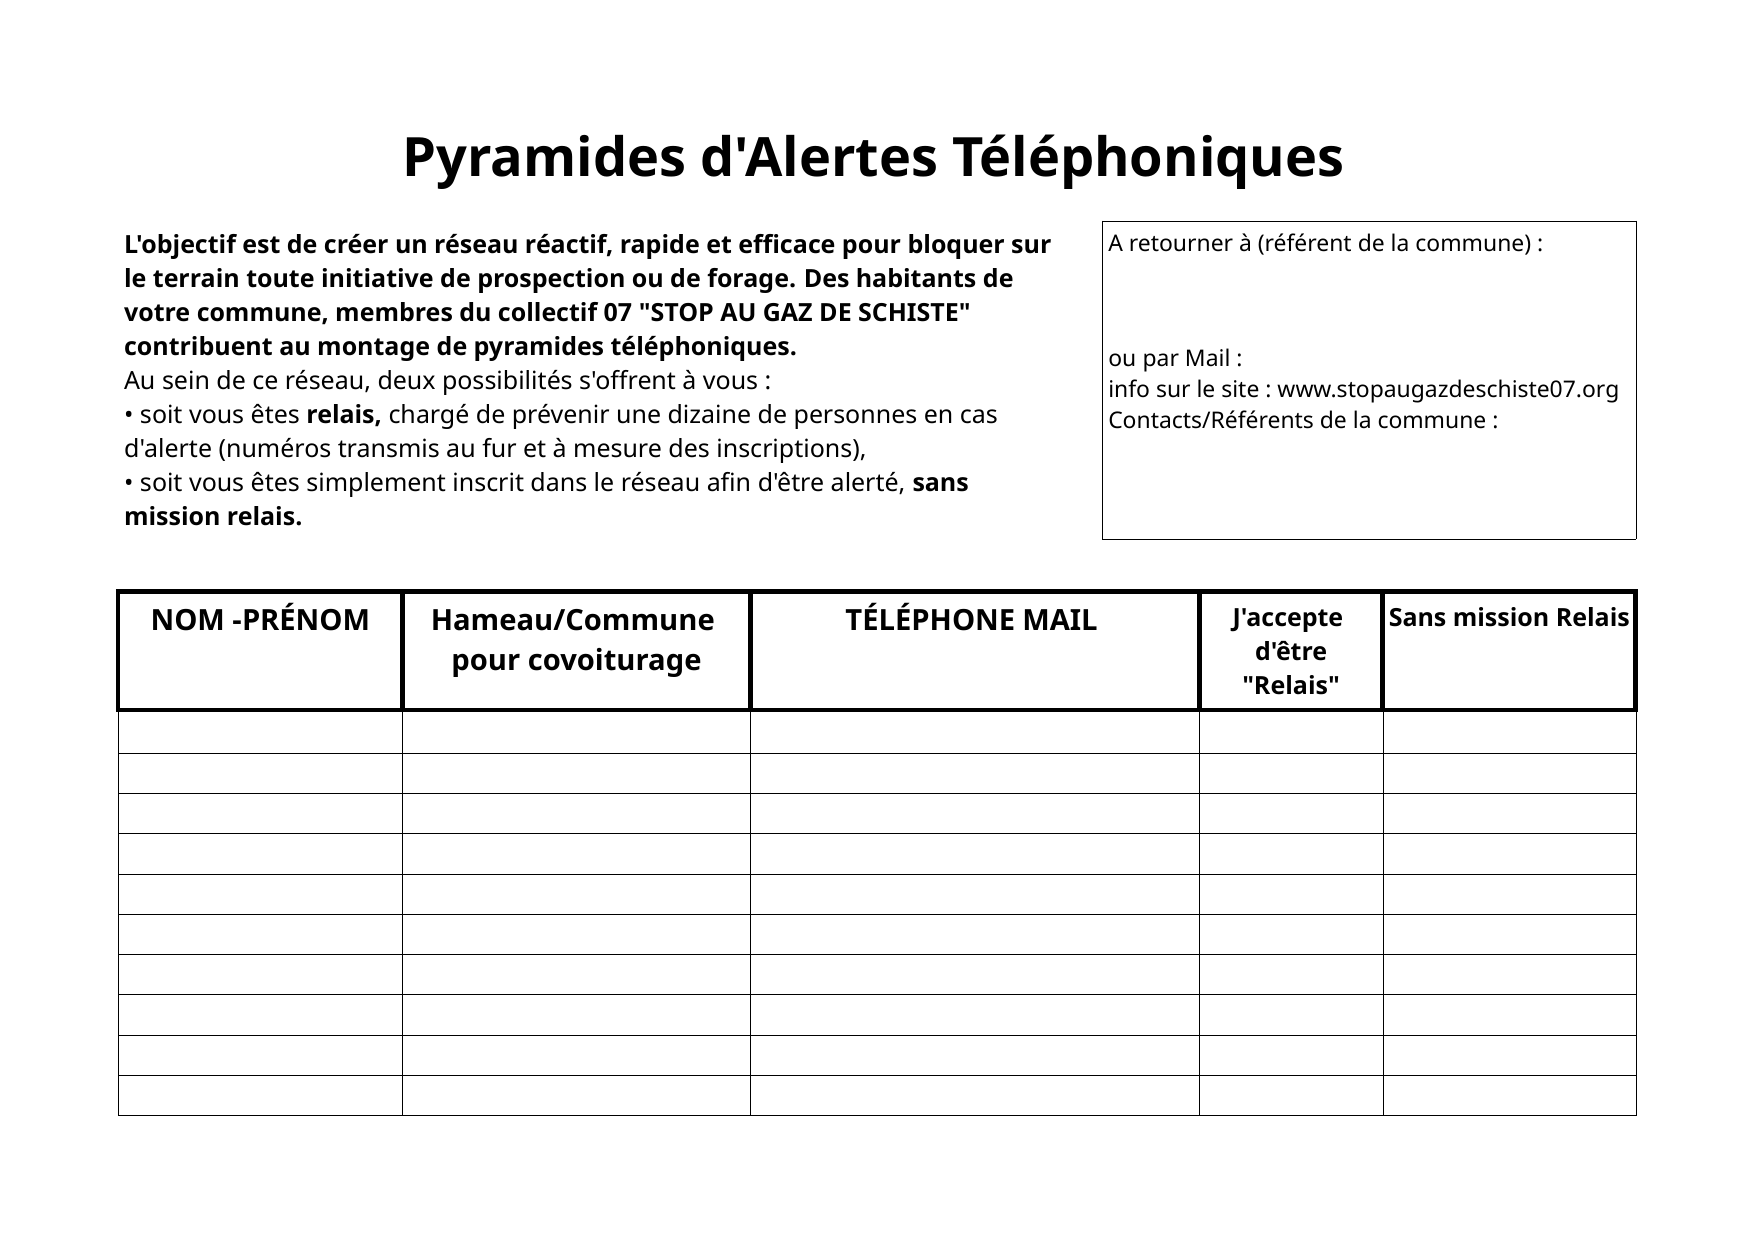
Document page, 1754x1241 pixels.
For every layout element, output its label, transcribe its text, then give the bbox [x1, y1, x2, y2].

table_cell [119, 1076, 402, 1115]
table_cell [403, 875, 750, 914]
table_cell [1200, 834, 1383, 873]
table_cell [1200, 794, 1383, 833]
table_cell [1200, 712, 1383, 752]
table_cell [1200, 1036, 1383, 1075]
table_cell [119, 875, 402, 914]
table_cell [1200, 1076, 1383, 1115]
table_cell [119, 712, 402, 752]
table_cell [1384, 712, 1636, 752]
text Pyramides d'Alertes Téléphoniques [118, 118, 1636, 192]
table_cell [751, 875, 1199, 914]
table_header Hameau/Commune pour covoiturage [405, 594, 748, 708]
table_cell [119, 794, 402, 833]
table_cell [403, 834, 750, 873]
table_cell [403, 915, 750, 954]
table_cell [1384, 1076, 1636, 1115]
table_cell [403, 1036, 750, 1075]
table_cell [751, 995, 1199, 1035]
table_header Sans mission Relais [1385, 594, 1633, 708]
table_cell [751, 915, 1199, 954]
table_cell [1384, 955, 1636, 994]
table_cell [1200, 915, 1383, 954]
table_header TÉLÉPHONE MAIL [753, 594, 1197, 708]
table_header J'accepte d'être "Relais" [1202, 594, 1380, 708]
table_cell [751, 1036, 1199, 1075]
table_cell [1200, 995, 1383, 1035]
table_cell [403, 754, 750, 793]
table_header NOM -PRÉNOM [120, 594, 400, 708]
table_cell [751, 712, 1199, 752]
table_cell [751, 794, 1199, 833]
table_cell [403, 1076, 750, 1115]
table_cell [1384, 794, 1636, 833]
table_cell [119, 955, 402, 994]
table_cell [119, 754, 402, 793]
table_cell [119, 1036, 402, 1075]
table_cell [1200, 754, 1383, 793]
table_header L'objectif est de créer un réseau réactif, rapide et efficace pour bloquer sur le terrain toute initiative de prospection ou de forage. Des habitants de votre commune, membres du collectif 07 "STOP AU GAZ DE SCHISTE" contribuent au montage de pyramides téléphoniques. Au sein de ce réseau, deux possibilités s'offrent à vous : • soit vous êtes relais, chargé de prévenir une dizaine de personnes en cas d'alerte (numéros transmis au fur et à mesure des inscriptions), • soit vous êtes simplement inscrit dans le réseau afin d'être alerté, sans mission relais. [118, 221, 1076, 539]
table_cell [751, 834, 1199, 873]
table_cell [751, 754, 1199, 793]
table_header [1076, 221, 1102, 539]
table_cell [403, 995, 750, 1035]
table_cell [1200, 875, 1383, 914]
table_cell [1384, 995, 1636, 1035]
table_cell [751, 955, 1199, 994]
table_header A retourner à (référent de la commune) : ou par Mail : info sur le site : www.stopaugazdeschiste07.org Contacts/Référents de la commune : [1103, 222, 1636, 539]
table_cell [119, 995, 402, 1035]
table_cell [119, 915, 402, 954]
table_cell [751, 1076, 1199, 1115]
table_cell [1384, 915, 1636, 954]
table_cell [1384, 754, 1636, 793]
table_cell [403, 712, 750, 752]
table_cell [403, 794, 750, 833]
table_cell [403, 955, 750, 994]
table_cell [1384, 875, 1636, 914]
table_cell [119, 834, 402, 873]
table_cell [1200, 955, 1383, 994]
table_cell [1384, 834, 1636, 873]
table_cell [1384, 1036, 1636, 1075]
